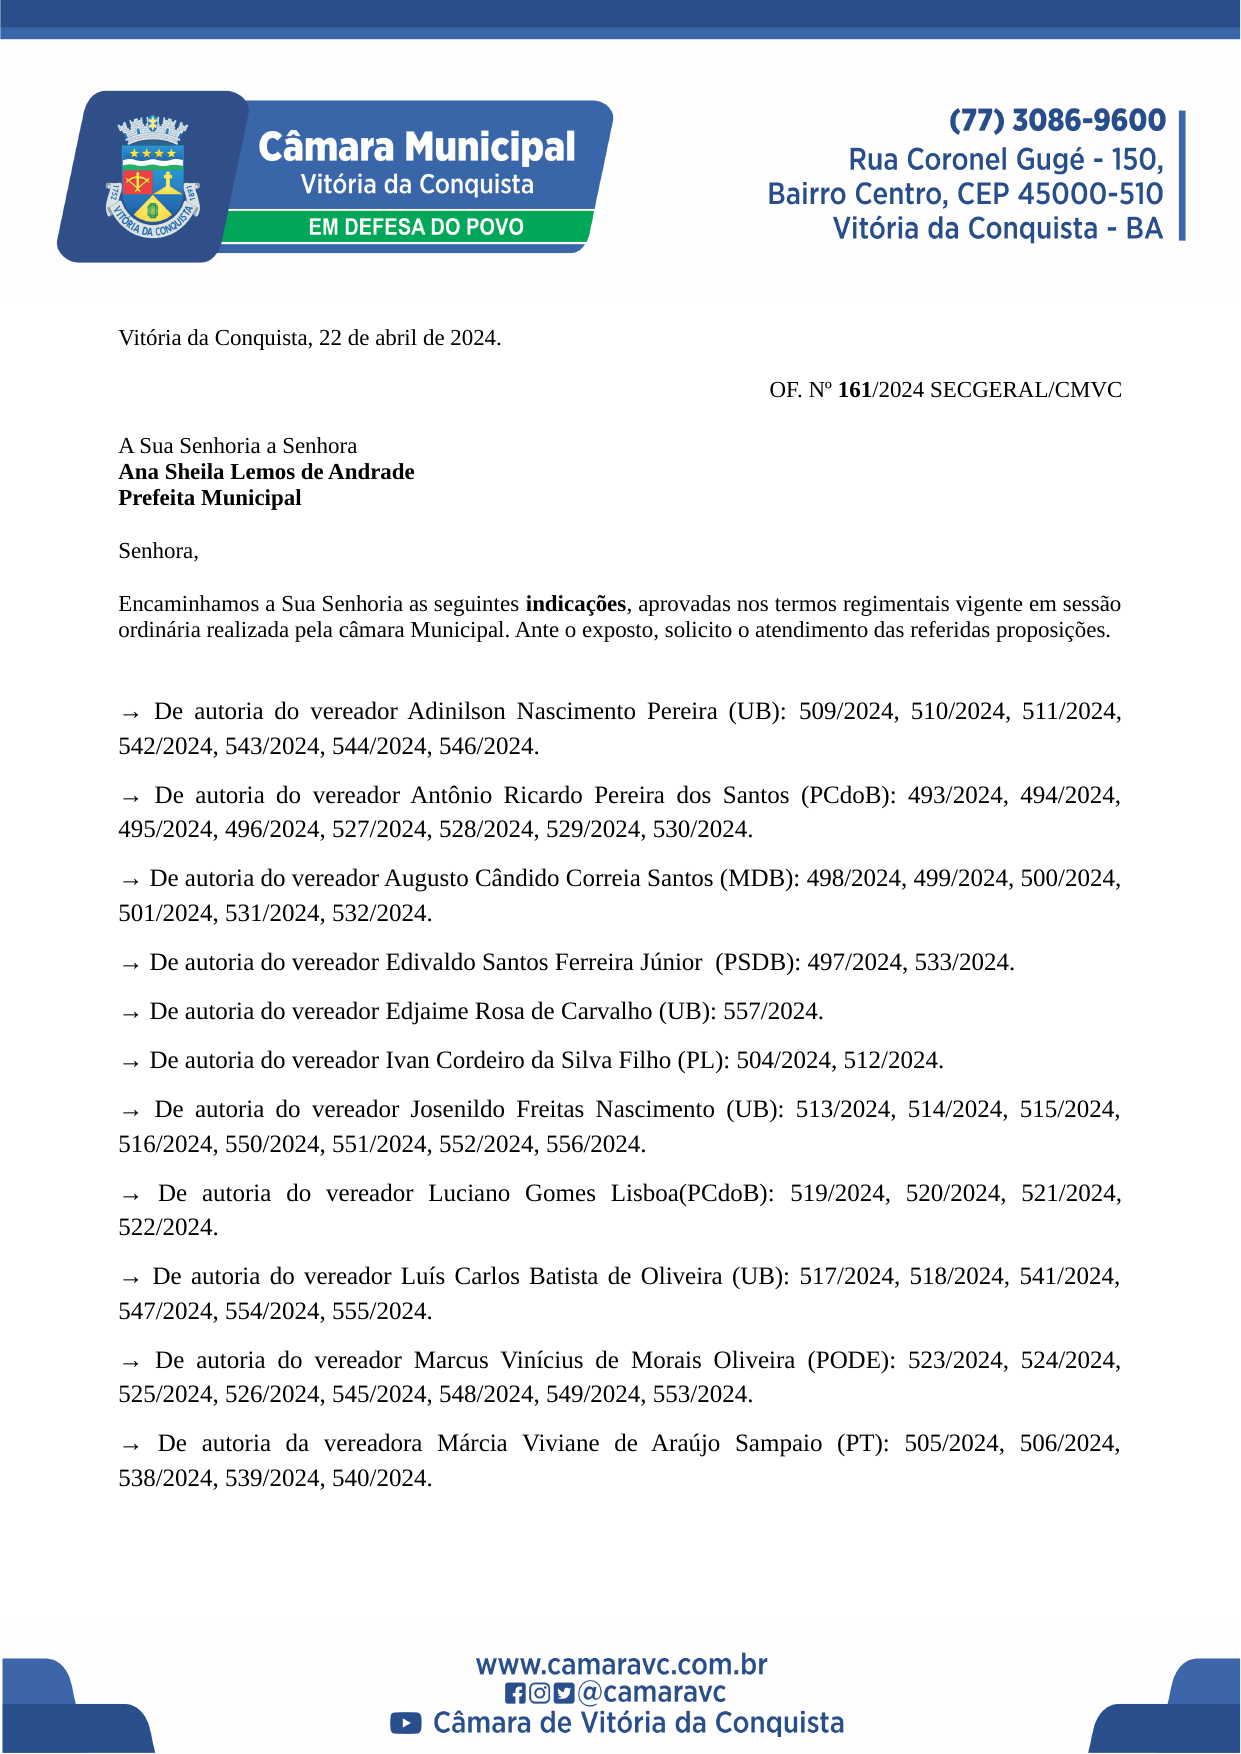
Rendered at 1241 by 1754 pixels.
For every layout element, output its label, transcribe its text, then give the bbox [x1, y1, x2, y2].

text Encaminhamos a Sua Senhoria as seguintes indicações, aprovadas nos termos regimentais vigente em sessão ordinária realizada pela câmara Municipal. Ante o exposto, solicito o atendimento das referidas proposições. [118, 590, 1122, 642]
text → De autoria do vereador Edjaime Rosa de Carvalho (UB): 557/2024. [118, 996, 1122, 1025]
text → De autoria do vereador Ivan Cordeiro da Silva Filho (PL): 504/2024, 512/2024. [118, 1045, 1122, 1074]
text → De autoria do vereador Josenildo Freitas Nascimento (UB): 513/2024, 514/2024, 515/2024, 516/2024, 550/2024, 551/2024, 552/2024, 556/2024. [118, 1094, 1122, 1157]
text OF. Nº 161/2024 SECGERAL/CMVC [118, 377, 1122, 403]
text → De autoria da vereadora Márcia Viviane de Araújo Sampaio (PT): 505/2024, 506/2024, 538/2024, 539/2024, 540/2024. [118, 1428, 1122, 1492]
picture [0, 0, 1241, 297]
text → De autoria do vereador Luciano Gomes Lisboa(PCdoB): 519/2024, 520/2024, 521/2024, 522/2024. [118, 1178, 1122, 1241]
text → De autoria do vereador Edivaldo Santos Ferreira Júnior (PSDB): 497/2024, 533/2024. [118, 947, 1122, 976]
text → De autoria do vereador Luís Carlos Batista de Oliveira (UB): 517/2024, 518/2024, 541/2024, 547/2024, 554/2024, 555/2024. [118, 1261, 1122, 1324]
text Ana Sheila Lemos de Andrade [118, 458, 1122, 484]
text → De autoria do vereador Antônio Ricardo Pereira dos Santos (PCdoB): 493/2024, 494/2024, 495/2024, 496/2024, 527/2024, 528/2024, 529/2024, 530/2024. [118, 780, 1122, 843]
text Senhora, [118, 537, 1122, 563]
text → De autoria do vereador Adinilson Nascimento Pereira (UB): 509/2024, 510/2024, 511/2024, 542/2024, 543/2024, 544/2024, 546/2024. [118, 696, 1122, 760]
picture [2, 1623, 1241, 1753]
text Prefeita Municipal [118, 484, 1122, 511]
text A Sua Senhoria a Senhora [118, 432, 1122, 458]
text → De autoria do vereador Marcus Vinícius de Morais Oliveira (PODE): 523/2024, 524/2024, 525/2024, 526/2024, 545/2024, 548/2024, 549/2024, 553/2024. [118, 1345, 1122, 1408]
text Vitória da Conquista, 22 de abril de 2024. [118, 324, 1122, 350]
text → De autoria do vereador Augusto Cândido Correia Santos (MDB): 498/2024, 499/2024, 500/2024, 501/2024, 531/2024, 532/2024. [118, 863, 1122, 927]
